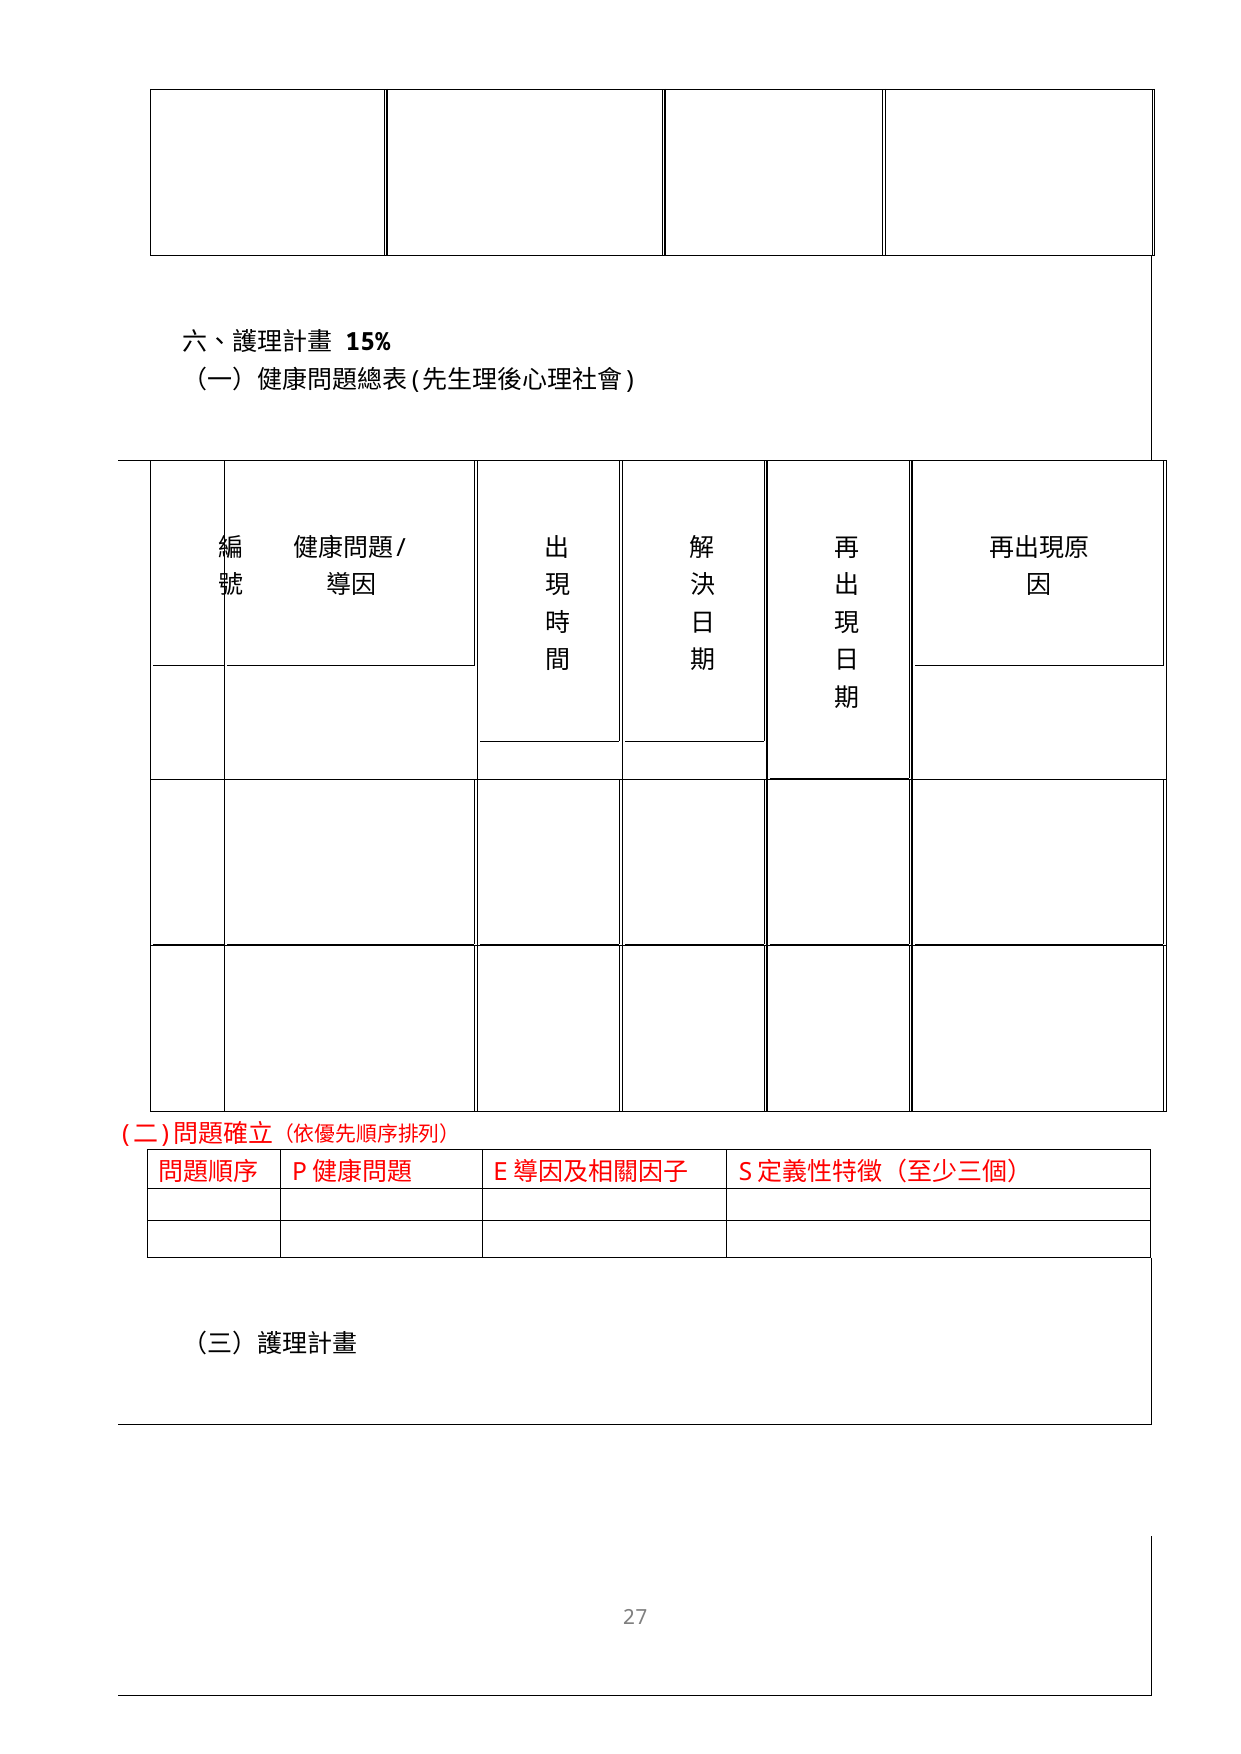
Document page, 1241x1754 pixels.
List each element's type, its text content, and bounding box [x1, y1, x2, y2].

table_cell [483, 1189, 726, 1220]
table_cell [151, 780, 224, 944]
table_cell [768, 780, 909, 944]
table_cell [666, 90, 882, 255]
table_cell [727, 1189, 1150, 1220]
table_cell [225, 780, 474, 944]
table_cell [151, 946, 224, 1111]
table_cell [281, 1189, 482, 1220]
table_header P健康問題 [281, 1150, 482, 1188]
table_cell [478, 780, 619, 944]
table_header 解決日期 [623, 461, 766, 778]
table_cell [151, 90, 384, 255]
table_cell [913, 946, 1163, 1111]
table_cell [478, 946, 619, 1111]
table_cell [148, 1189, 280, 1220]
table_cell [388, 90, 662, 255]
table_cell [483, 1221, 726, 1257]
table_header 出現時間 [478, 461, 622, 778]
table_cell [727, 1221, 1150, 1257]
text （三）護理計畫 [118, 1258, 1151, 1424]
table_header 問題順序 [148, 1150, 280, 1188]
table_header 再出現原因 [913, 461, 1166, 778]
table_cell [148, 1221, 280, 1257]
table_header 再出現日期 [768, 461, 909, 778]
table_header S定義性特徵（至少三個） [727, 1150, 1150, 1188]
table_cell [225, 946, 474, 1111]
table_cell [623, 946, 764, 1111]
table_cell [913, 780, 1163, 944]
table_header E導因及相關因子 [483, 1150, 726, 1188]
table_cell [768, 946, 909, 1111]
text (二)問題確立（依優先順序排列） [118, 1112, 1152, 1149]
text （一）健康問題總表(先生理後心理社會) [118, 358, 1151, 460]
table_header 編號 [151, 461, 224, 778]
table_cell [623, 780, 764, 944]
table_cell [886, 90, 1152, 255]
table_cell [281, 1221, 482, 1257]
text 六、護理計畫 15% [118, 256, 1151, 358]
table_header 健康問題/導因 [225, 461, 477, 778]
